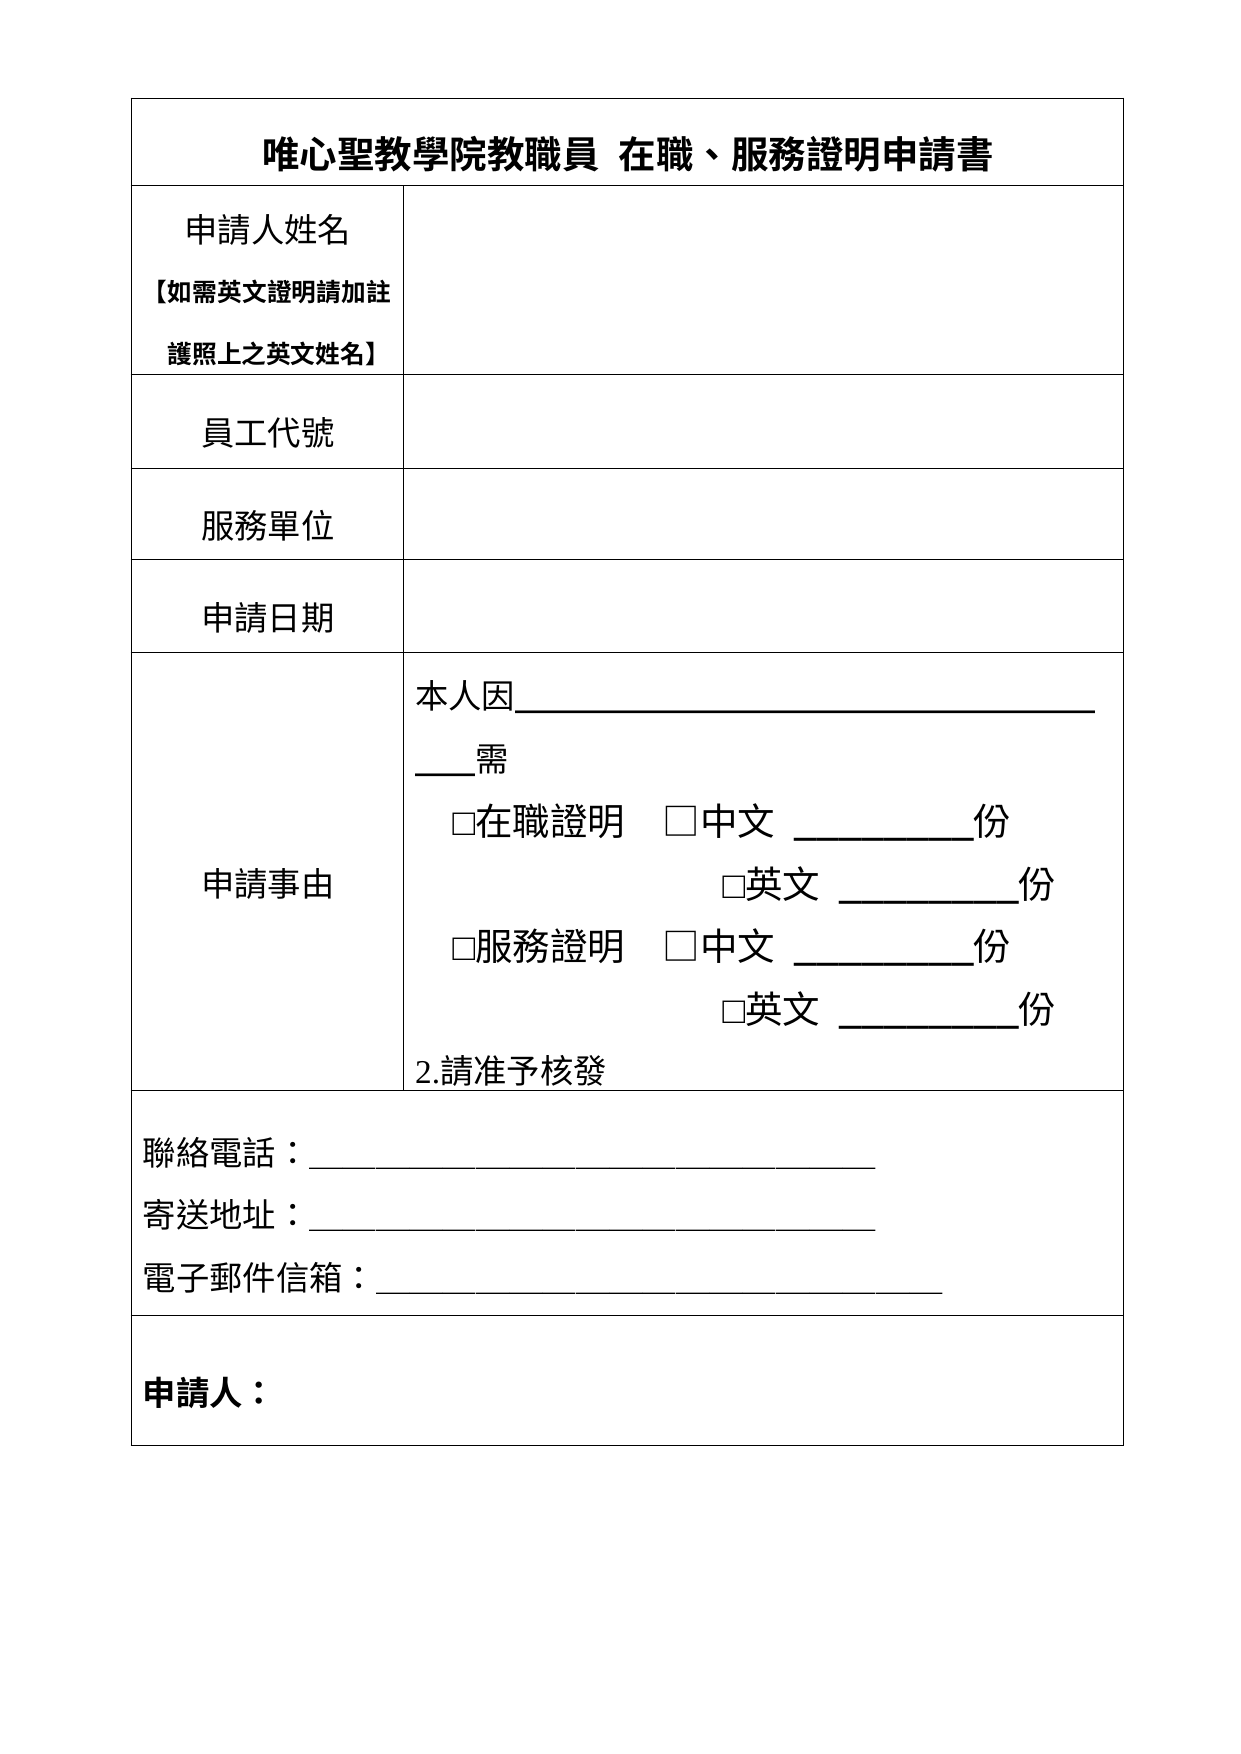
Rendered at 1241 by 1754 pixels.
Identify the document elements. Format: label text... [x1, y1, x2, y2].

table_cell 服務單位 [132, 469, 403, 559]
table_header 唯心聖教學院教職員 在職、服務證明申請書 [132, 99, 1123, 185]
table_cell 申請人： [132, 1316, 1123, 1445]
table_cell 本人因________________________________需 □在職證明 □中文 ________份 □英文 ________份 □服務證明 □中文 ________份 □英文 ________份 2.請准予核發 [404, 653, 1123, 1090]
table_cell 聯絡電話：＿＿＿＿＿＿＿＿＿＿＿＿＿＿＿＿＿ 寄送地址：＿＿＿＿＿＿＿＿＿＿＿＿＿＿＿＿＿ 電子郵件信箱：＿＿＿＿＿＿＿＿＿＿＿＿＿＿＿＿＿ [132, 1091, 1123, 1315]
table_cell 申請日期 [132, 560, 403, 652]
table_cell 申請事由 [132, 653, 403, 1090]
table_cell [404, 375, 1123, 467]
table_cell [404, 186, 1123, 373]
table_cell 申請人姓名 【如需英文證明請加註 護照上之英文姓名】 [132, 186, 403, 373]
table_cell [404, 469, 1123, 559]
table_cell 員工代號 [132, 375, 403, 467]
table_cell [404, 560, 1123, 652]
